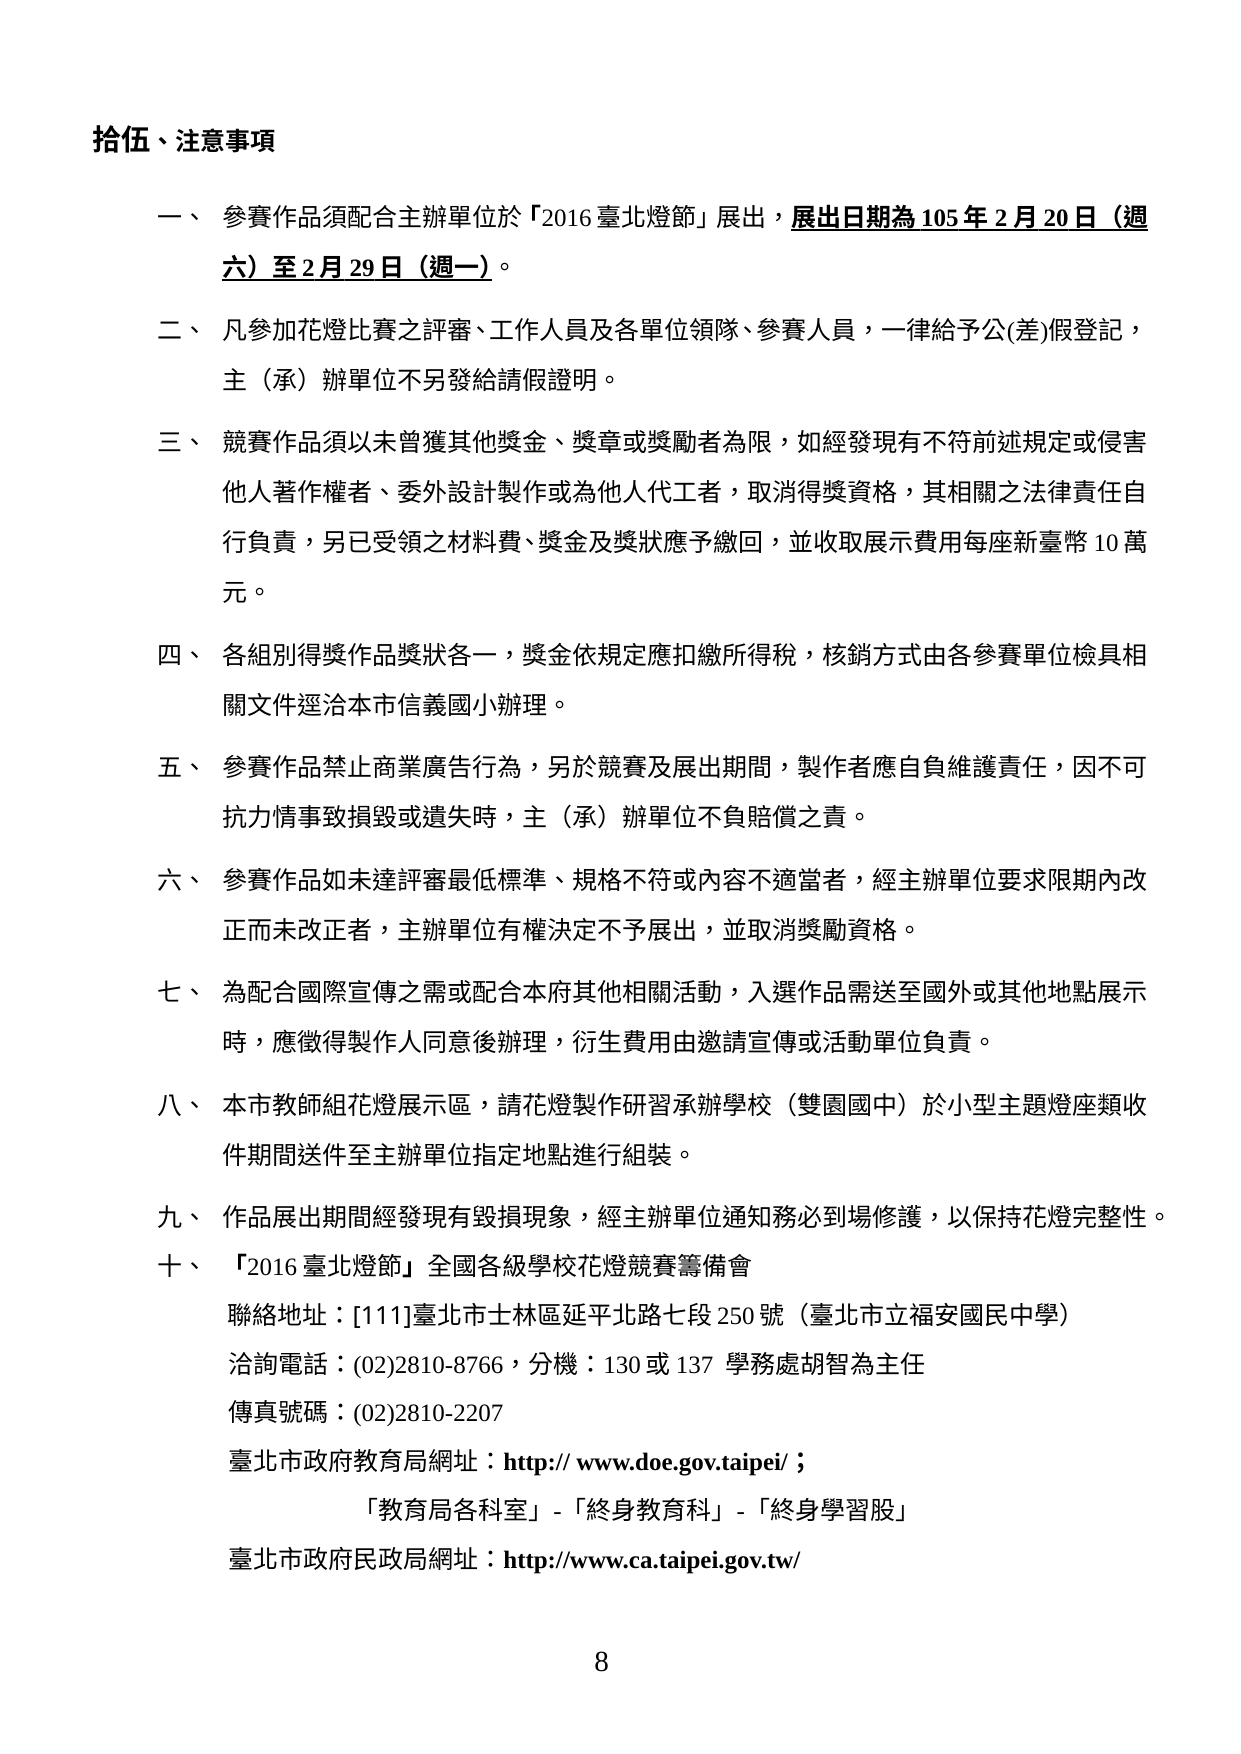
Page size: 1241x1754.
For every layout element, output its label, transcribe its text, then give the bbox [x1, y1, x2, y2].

text 臺北市政府民政局網址：http://www.ca.taipei.gov.tw/ [92, 1539, 1148, 1575]
list 作品展出期間經發現有毀損現象，經主辦單位通知務必到場修護，以保持花燈完整性。 [157, 1184, 1148, 1234]
list 參賽作品禁止商業廣告行為，另於競賽及展出期間，製作者應自負維護責任，因不可抗力情事致損毀或遺失時，主（承）辦單位不負賠償之責。 [157, 734, 1148, 834]
list 「2016臺北燈節」全國各級學校花燈競賽籌備會 [157, 1247, 1148, 1283]
list 參賽作品如未達評審最低標準、規格不符或內容不適當者，經主辦單位要求限期內改正而未改正者，主辦單位有權決定不予展出，並取消獎勵資格。 [157, 847, 1148, 947]
text 臺北市政府教育局網址：http:// www.doe.gov.taipei/； [92, 1442, 1148, 1478]
list 為配合國際宣傳之需或配合本府其他相關活動，入選作品需送至國外或其他地點展示時，應徵得製作人同意後辦理，衍生費用由邀請宣傳或活動單位負責。 [157, 959, 1148, 1059]
list 各組別得獎作品獎狀各一，獎金依規定應扣繳所得稅，核銷方式由各參賽單位檢具相關文件逕洽本市信義國小辦理。 [157, 622, 1148, 722]
list 本市教師組花燈展示區，請花燈製作研習承辦學校（雙園國中）於小型主題燈座類收件期間送件至主辦單位指定地點進行組裝。 [157, 1072, 1148, 1172]
text 拾伍、注意事項 [92, 117, 1148, 159]
text 傳真號碼：(02)2810-2207 [92, 1393, 1148, 1429]
text 「教育局各科室」-「終身教育科」-「終身學習股」 [92, 1490, 1148, 1527]
list 競賽作品須以未曾獲其他獎金、獎章或獎勵者為限，如經發現有不符前述規定或侵害他人著作權者、委外設計製作或為他人代工者，取消得獎資格，其相關之法律責任自行負責，另已受領之材料費、獎金及獎狀應予繳回，並收取展示費用每座新臺幣10萬元。 [157, 409, 1148, 609]
text 聯絡地址：[111]臺北市士林區延平北路七段250號（臺北市立福安國民中學） [227, 1295, 1148, 1332]
list 參賽作品須配合主辦單位於「2016臺北燈節」展出，展出日期為105年 2 月20日（週六）至2月29日（週一）。 [157, 184, 1148, 284]
list 凡參加花燈比賽之評審、工作人員及各單位領隊、參賽人員，一律給予公(差)假登記，主（承）辦單位不另發給請假證明。 [157, 297, 1148, 397]
text 洽詢電話：(02)2810-8766，分機：130或137 學務處胡智為主任 [92, 1344, 1148, 1380]
